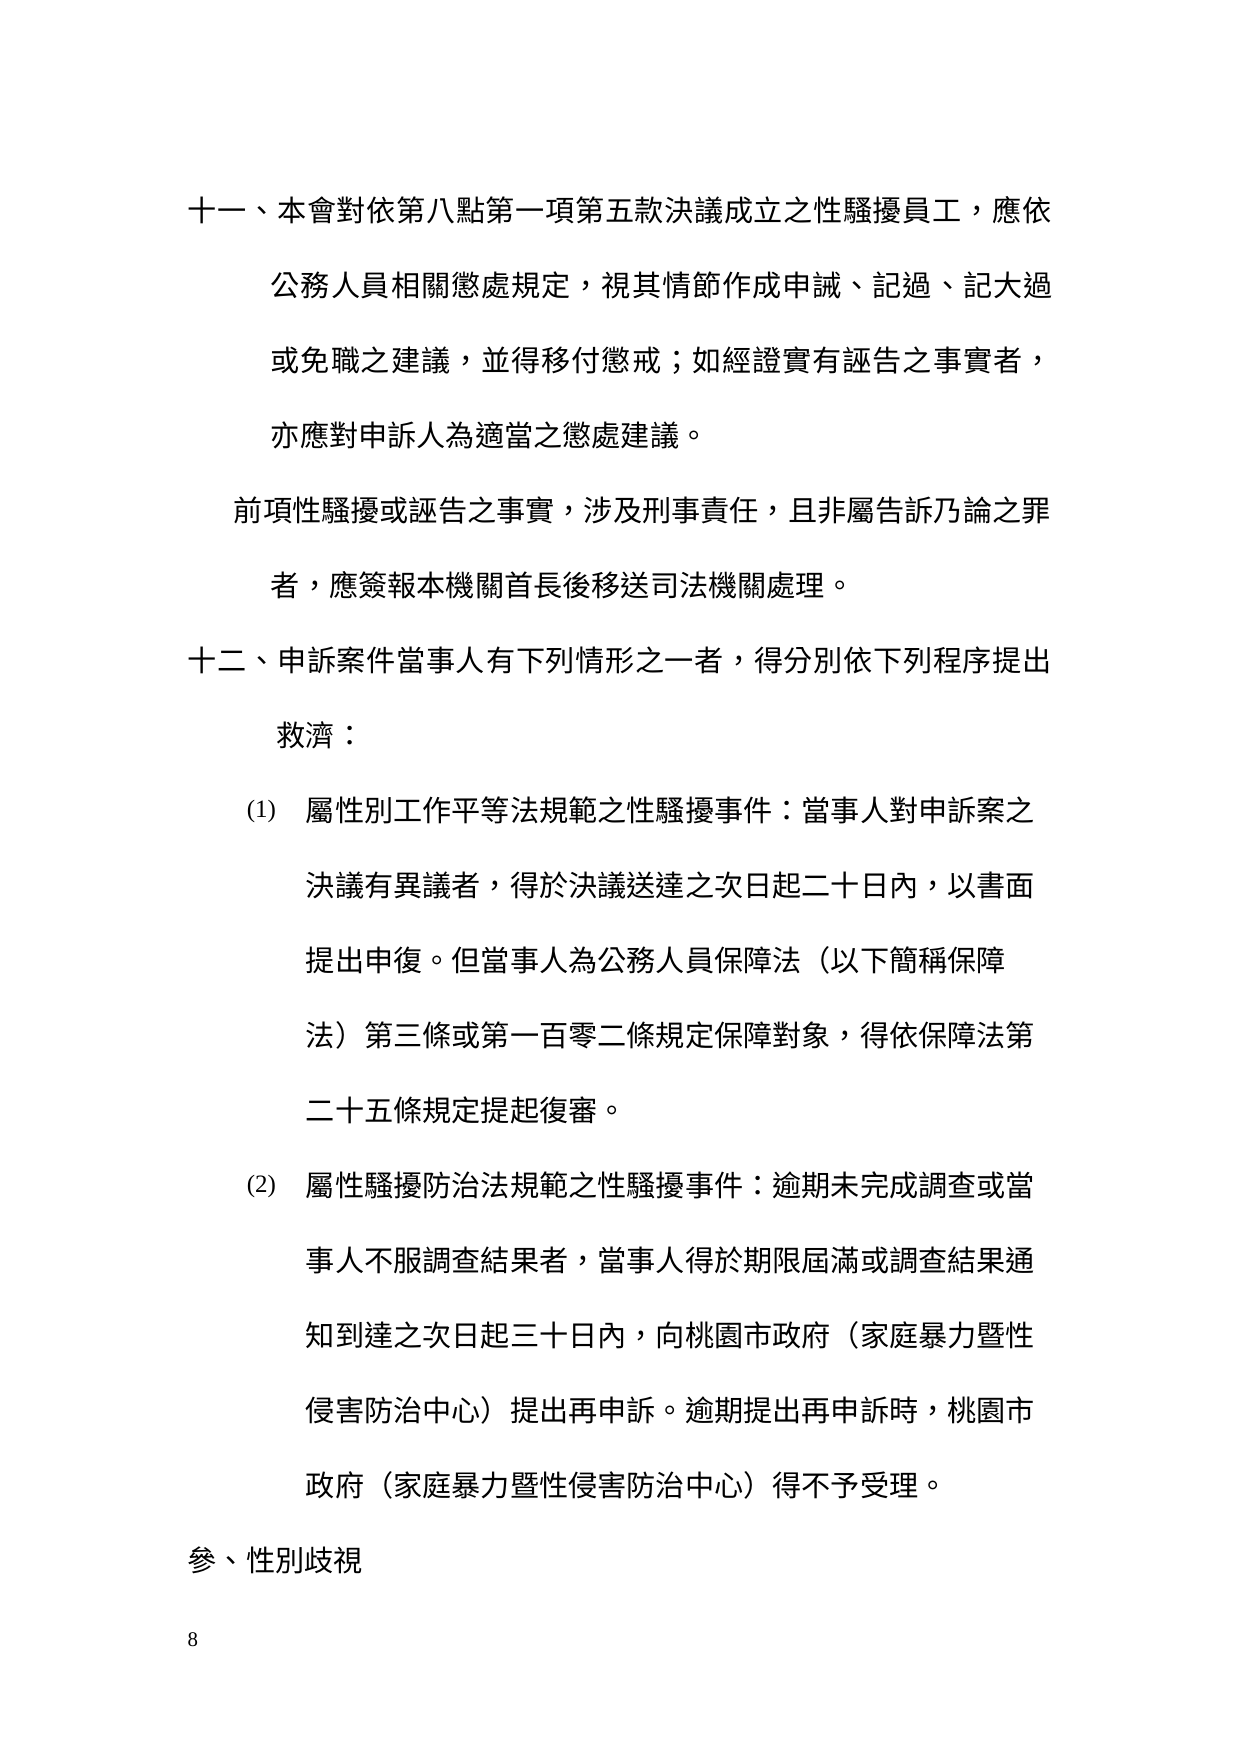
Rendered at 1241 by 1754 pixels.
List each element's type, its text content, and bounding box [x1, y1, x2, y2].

text 參、性別歧視 [187, 1514, 1053, 1589]
text 十一、本會對依第八點第一項第五款決議成立之性騷擾員工，應依公務人員相關懲處規定，視其情節作成申誡、記過、記大過或免職之建議，並得移付懲戒；如經證實有誣告之事實者，亦應對申訴人為適當之懲處建議。 [187, 164, 1053, 464]
text 前項性騷擾或誣告之事實，涉及刑事責任，且非屬告訴乃論之罪者，應簽報本機關首長後移送司法機關處理。 [187, 464, 1053, 614]
text 十二、申訴案件當事人有下列情形之一者，得分別依下列程序提出救濟： [187, 614, 1053, 764]
list 屬性別工作平等法規範之性騷擾事件：當事人對申訴案之決議有異議者，得於決議送達之次日起二十日內，以書面提出申復。但當事人為公務人員保障法（以下簡稱保障法）第三條或第一百零二條規定保障對象，得依保障法第二十五條規定提起復審。 [247, 764, 1053, 1139]
list 屬性騷擾防治法規範之性騷擾事件：逾期未完成調查或當事人不服調查結果者，當事人得於期限屆滿或調查結果通知到達之次日起三十日內，向桃園市政府（家庭暴力暨性侵害防治中心）提出再申訴。逾期提出再申訴時，桃園市政府（家庭暴力暨性侵害防治中心）得不予受理。 [247, 1139, 1053, 1514]
